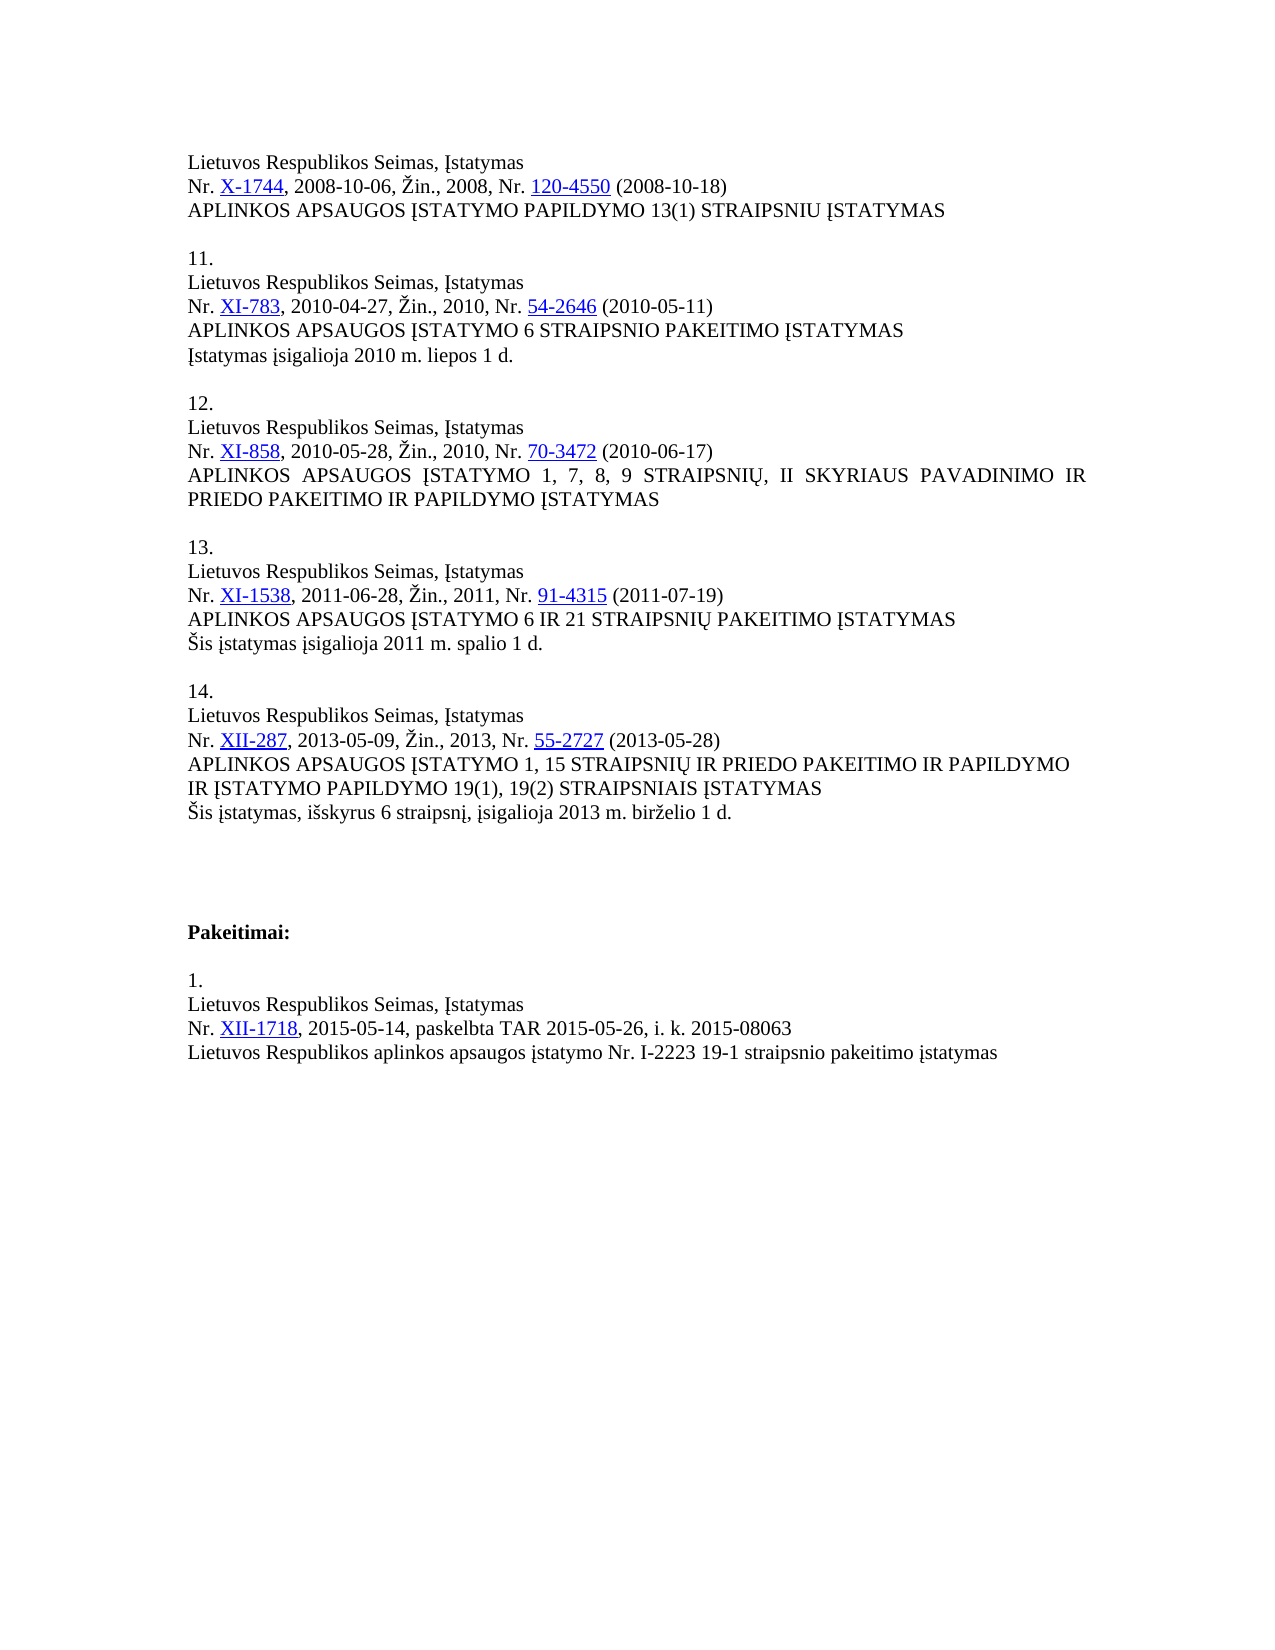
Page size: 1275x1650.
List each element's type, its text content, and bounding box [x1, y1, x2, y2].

text Šis įstatymas įsigalioja 2011 m. spalio 1 d. [187, 631, 1087, 655]
text Lietuvos Respublikos Seimas, Įstatymas [187, 559, 1087, 583]
text APLINKOS APSAUGOS ĮSTATYMO PAPILDYMO 13(1) STRAIPSNIU ĮSTATYMAS [187, 198, 1087, 222]
text 11. [187, 246, 1087, 270]
text 13. [187, 535, 1087, 559]
text Nr. XII-1718, 2015-05-14, paskelbta TAR 2015-05-26, i. k. 2015-08063 [187, 1016, 1087, 1040]
text Lietuvos Respublikos Seimas, Įstatymas [187, 703, 1087, 727]
text Lietuvos Respublikos Seimas, Įstatymas [187, 415, 1087, 439]
text Nr. X-1744, 2008-10-06, Žin., 2008, Nr. 120-4550 (2008-10-18) [187, 174, 1087, 198]
text Lietuvos Respublikos aplinkos apsaugos įstatymo Nr. I-2223 19-1 straipsnio pakeitimo įstatymas [187, 1040, 1087, 1064]
text Lietuvos Respublikos Seimas, Įstatymas [187, 992, 1087, 1016]
text Šis įstatymas, išskyrus 6 straipsnį, įsigalioja 2013 m. birželio 1 d. [187, 800, 1087, 824]
text Nr. XI-783, 2010-04-27, Žin., 2010, Nr. 54-2646 (2010-05-11) [187, 294, 1087, 318]
text APLINKOS APSAUGOS ĮSTATYMO 1, 15 STRAIPSNIŲ IR PRIEDO PAKEITIMO IR PAPILDYMO IR ĮSTATYMO PAPILDYMO 19(1), 19(2) STRAIPSNIAIS ĮSTATYMAS [187, 752, 1087, 800]
text Lietuvos Respublikos Seimas, Įstatymas [187, 150, 1087, 174]
text Nr. XII-287, 2013-05-09, Žin., 2013, Nr. 55-2727 (2013-05-28) [187, 727, 1087, 752]
text Nr. XI-858, 2010-05-28, Žin., 2010, Nr. 70-3472 (2010-06-17) [187, 439, 1087, 463]
text Lietuvos Respublikos Seimas, Įstatymas [187, 270, 1087, 294]
text 1. [187, 968, 1087, 992]
text APLINKOS APSAUGOS ĮSTATYMO 1, 7, 8, 9 STRAIPSNIŲ, II SKYRIAUS PAVADINIMO IR PRIEDO PAKEITIMO IR PAPILDYMO ĮSTATYMAS [187, 463, 1087, 511]
text APLINKOS APSAUGOS ĮSTATYMO 6 STRAIPSNIO PAKEITIMO ĮSTATYMAS [187, 318, 1087, 342]
text 14. [187, 679, 1087, 703]
text Pakeitimai: [187, 920, 1087, 944]
text APLINKOS APSAUGOS ĮSTATYMO 6 IR 21 STRAIPSNIŲ PAKEITIMO ĮSTATYMAS [187, 607, 1087, 631]
text Įstatymas įsigalioja 2010 m. liepos 1 d. [187, 342, 1087, 367]
text Nr. XI-1538, 2011-06-28, Žin., 2011, Nr. 91-4315 (2011-07-19) [187, 583, 1087, 607]
text 12. [187, 391, 1087, 415]
